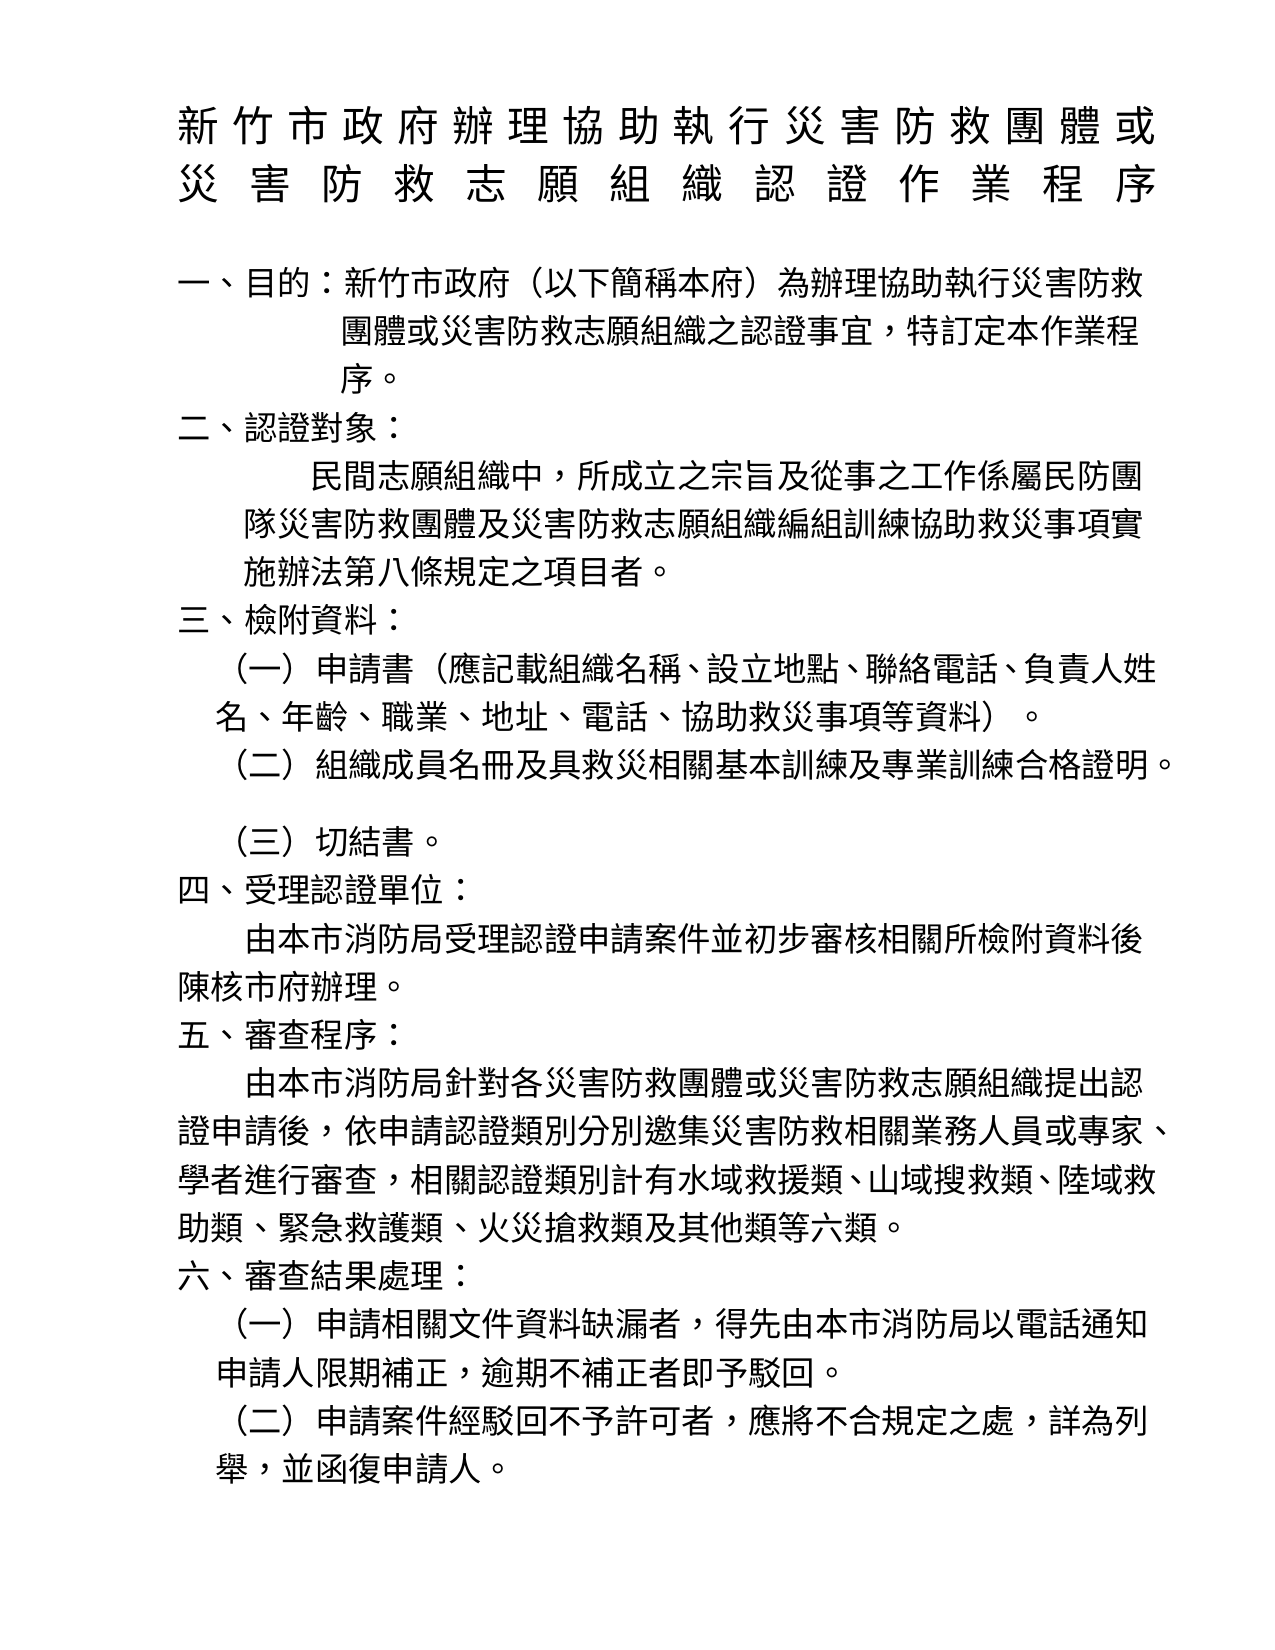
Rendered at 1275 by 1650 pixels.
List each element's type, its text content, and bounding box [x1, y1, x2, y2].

text 由本市消防局針對各災害防救團體或災害防救志願組織提出認證申請後，依申請認證類別分別邀集災害防救相關業務人員或專家、學者進行審查，相關認證類別計有水域救援類、山域搜救類、陸域救助類、緊急救護類、火災搶救類及其他類等六類。 [177, 1057, 1157, 1250]
text （一）申請相關文件資料缺漏者，得先由本市消防局以電話通知申請人限期補正，逾期不補正者即予駁回。 [215, 1298, 1157, 1394]
text （二）組織成員名冊及具救災相關基本訓練及專業訓練合格證明。 [215, 739, 1157, 816]
text 五、審查程序： [177, 1009, 1157, 1057]
text 由本市消防局受理認證申請案件並初步審核相關所檢附資料後陳核市府辦理。 [177, 912, 1157, 1009]
text （二）申請案件經駁回不予許可者，應將不合規定之處，詳為列舉，並函復申請人。 [215, 1394, 1157, 1491]
text 災害防救志願組織認證作業程序 [177, 153, 1157, 211]
text 新竹市政府辦理協助執行災害防救團體或 [177, 94, 1157, 153]
text 民間志願組織中，所成立之宗旨及從事之工作係屬民防團隊災害防救團體及災害防救志願組織編組訓練協助救災事項實施辦法第八條規定之項目者。 [244, 449, 1157, 594]
text 一、目的：新竹市政府（以下簡稱本府）為辦理協助執行災害防救團體或災害防救志願組織之認證事宜，特訂定本作業程序。 [177, 257, 1157, 401]
text 六、審查結果處理： [177, 1250, 1157, 1298]
text （一）申請書（應記載組織名稱、設立地點、聯絡電話、負責人姓名、年齡、職業、地址、電話、協助救災事項等資料）。 [215, 642, 1157, 739]
text 三、檢附資料： [177, 594, 1157, 642]
text 四、受理認證單位： [177, 864, 1157, 912]
text 二、認證對象： [177, 401, 1157, 449]
text （三）切結書。 [215, 816, 1157, 864]
